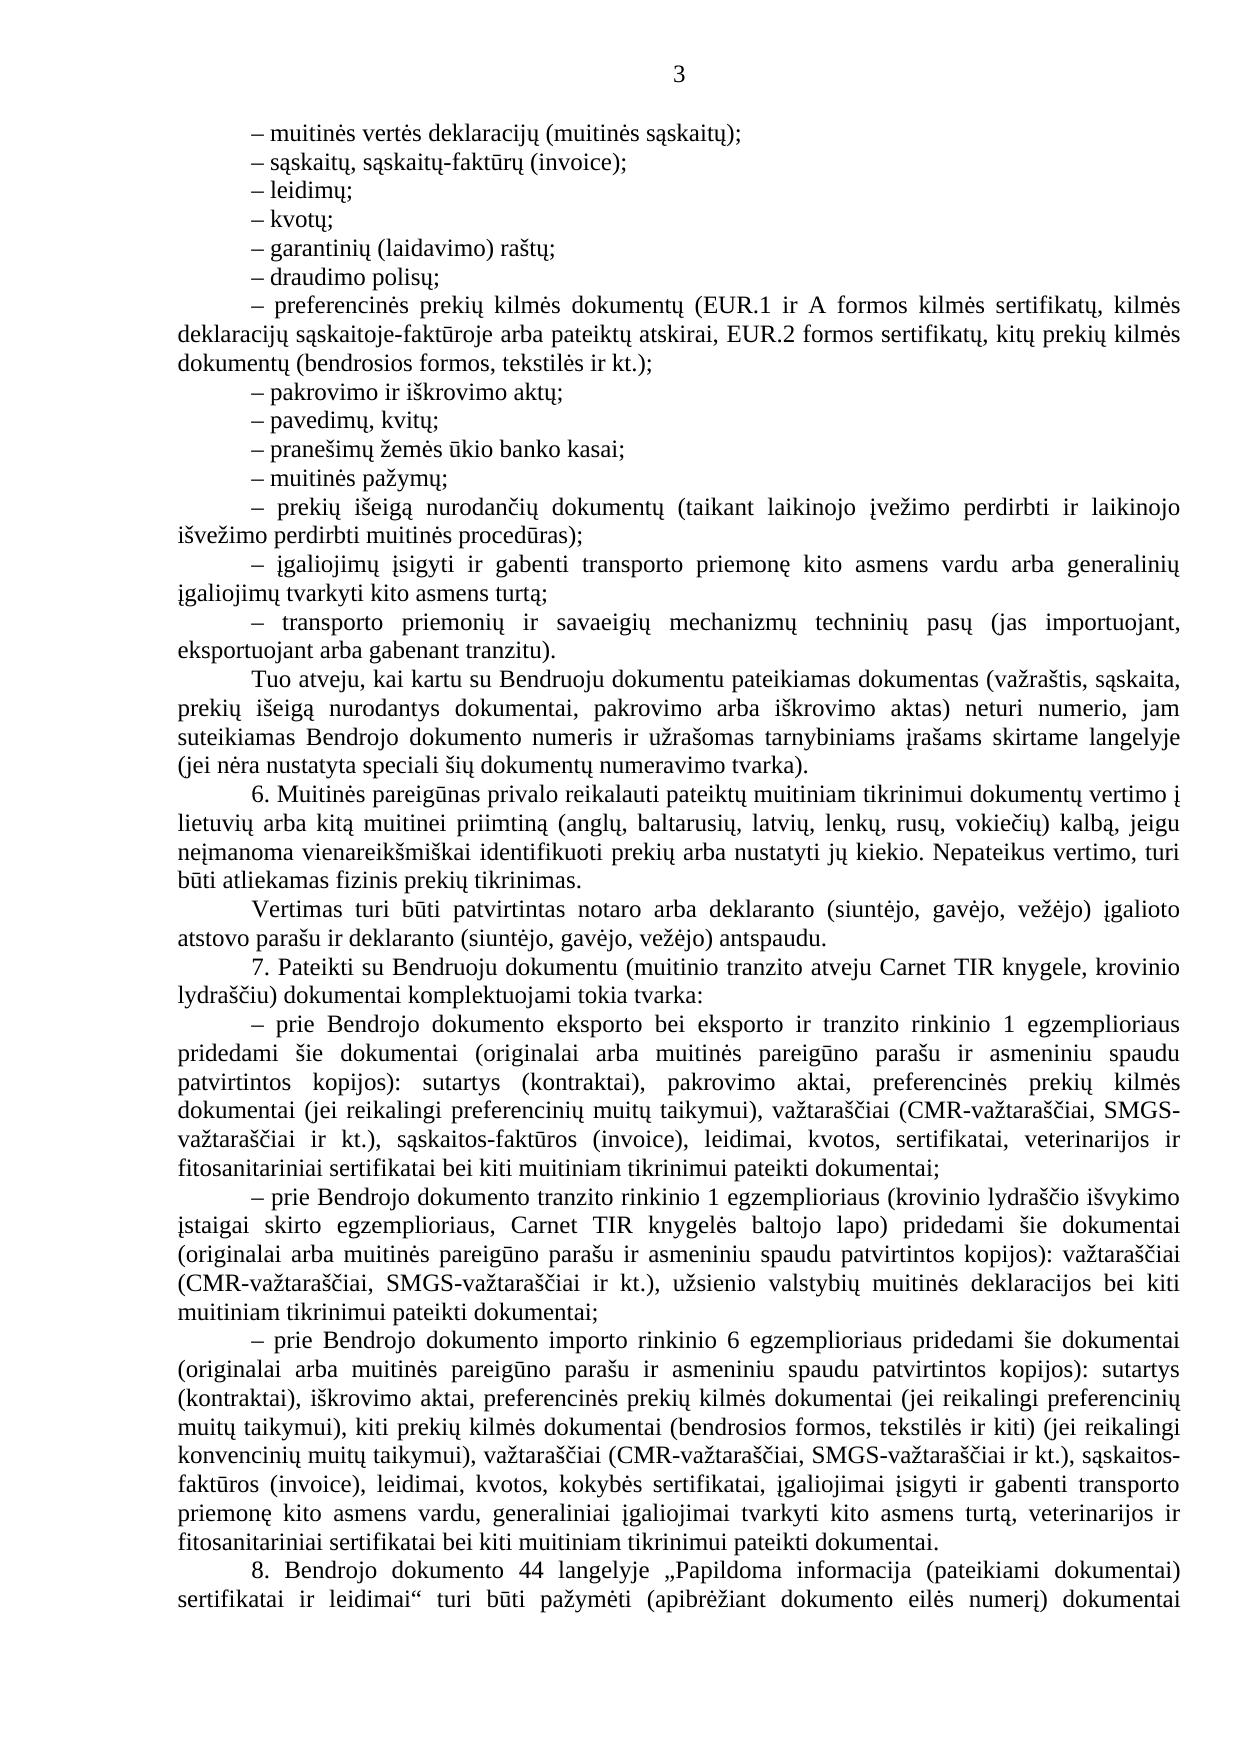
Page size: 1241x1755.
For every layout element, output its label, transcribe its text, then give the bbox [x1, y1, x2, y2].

text – garantinių (laidavimo) raštų; [177, 233, 1181, 262]
text – prie Bendrojo dokumento tranzito rinkinio 1 egzemplioriaus (krovinio lydraščio išvykimo įstaigai skirto egzemplioriaus, Carnet TIR knygelės baltojo lapo) pridedami šie dokumentai (originalai arba muitinės pareigūno parašu ir asmeniniu spaudu patvirtintos kopijos): važtaraščiai (CMR-važtaraščiai, SMGS-važtaraščiai ir kt.), užsienio valstybių muitinės deklaracijos bei kiti muitiniam tikrinimui pateikti dokumentai; [177, 1182, 1181, 1326]
text 7. Pateikti su Bendruoju dokumentu (muitinio tranzito atveju Carnet TIR knygele, krovinio lydraščiu) dokumentai komplektuojami tokia tvarka: [177, 952, 1181, 1009]
text – pranešimų žemės ūkio banko kasai; [177, 434, 1181, 463]
text Vertimas turi būti patvirtintas notaro arba deklaranto (siuntėjo, gavėjo, vežėjo) įgalioto atstovo parašu ir deklaranto (siuntėjo, gavėjo, vežėjo) antspaudu. [177, 894, 1181, 952]
text – prie Bendrojo dokumento eksporto bei eksporto ir tranzito rinkinio 1 egzemplioriaus pridedami šie dokumentai (originalai arba muitinės pareigūno parašu ir asmeniniu spaudu patvirtintos kopijos): sutartys (kontraktai), pakrovimo aktai, preferencinės prekių kilmės dokumentai (jei reikalingi preferencinių muitų taikymui), važtaraščiai (CMR-važtaraščiai, SMGS-važtaraščiai ir kt.), sąskaitos-faktūros (invoice), leidimai, kvotos, sertifikatai, veterinarijos ir fitosanitariniai sertifikatai bei kiti muitiniam tikrinimui pateikti dokumentai; [177, 1009, 1181, 1182]
text – draudimo polisų; [177, 262, 1181, 291]
text – sąskaitų, sąskaitų-faktūrų (invoice); [177, 147, 1181, 176]
text – prie Bendrojo dokumento importo rinkinio 6 egzemplioriaus pridedami šie dokumentai (originalai arba muitinės pareigūno parašu ir asmeniniu spaudu patvirtintos kopijos): sutartys (kontraktai), iškrovimo aktai, preferencinės prekių kilmės dokumentai (jei reikalingi preferencinių muitų taikymui), kiti prekių kilmės dokumentai (bendrosios formos, tekstilės ir kiti) (jei reikalingi konvencinių muitų taikymui), važtaraščiai (CMR-važtaraščiai, SMGS-važtaraščiai ir kt.), sąskaitos-faktūros (invoice), leidimai, kvotos, kokybės sertifikatai, įgaliojimai įsigyti ir gabenti transporto priemonę kito asmens vardu, generaliniai įgaliojimai tvarkyti kito asmens turtą, veterinarijos ir fitosanitariniai sertifikatai bei kiti muitiniam tikrinimui pateikti dokumentai. [177, 1326, 1181, 1556]
text – pakrovimo ir iškrovimo aktų; [177, 377, 1181, 406]
text – preferencinės prekių kilmės dokumentų (EUR.1 ir A formos kilmės sertifikatų, kilmės deklaracijų sąskaitoje-faktūroje arba pateiktų atskirai, EUR.2 formos sertifikatų, kitų prekių kilmės dokumentų (bendrosios formos, tekstilės ir kt.); [177, 291, 1181, 377]
text – pavedimų, kvitų; [177, 406, 1181, 434]
text – prekių išeigą nurodančių dokumentų (taikant laikinojo įvežimo perdirbti ir laikinojo išvežimo perdirbti muitinės procedūras); [177, 492, 1181, 549]
text – kvotų; [177, 204, 1181, 233]
text – muitinės vertės deklaracijų (muitinės sąskaitų); [177, 118, 1181, 147]
text – įgaliojimų įsigyti ir gabenti transporto priemonę kito asmens vardu arba generalinių įgaliojimų tvarkyti kito asmens turtą; [177, 549, 1181, 607]
text – leidimų; [177, 176, 1181, 204]
text 8. Bendrojo dokumento 44 langelyje „Papildoma informacija (pateikiami dokumentai) sertifikatai ir leidimai“ turi būti pažymėti (apibrėžiant dokumento eilės numerį) dokumentai [177, 1556, 1181, 1613]
text Tuo atveju, kai kartu su Bendruoju dokumentu pateikiamas dokumentas (važraštis, sąskaita, prekių išeigą nurodantys dokumentai, pakrovimo arba iškrovimo aktas) neturi numerio, jam suteikiamas Bendrojo dokumento numeris ir užrašomas tarnybiniams įrašams skirtame langelyje (jei nėra nustatyta speciali šių dokumentų numeravimo tvarka). [177, 664, 1181, 779]
text – transporto priemonių ir savaeigių mechanizmų techninių pasų (jas importuojant, eksportuojant arba gabenant tranzitu). [177, 607, 1181, 664]
text 6. Muitinės pareigūnas privalo reikalauti pateiktų muitiniam tikrinimui dokumentų vertimo į lietuvių arba kitą muitinei priimtiną (anglų, baltarusių, latvių, lenkų, rusų, vokiečių) kalbą, jeigu neįmanoma vienareikšmiškai identifikuoti prekių arba nustatyti jų kiekio. Nepateikus vertimo, turi būti atliekamas fizinis prekių tikrinimas. [177, 779, 1181, 894]
text – muitinės pažymų; [177, 463, 1181, 492]
